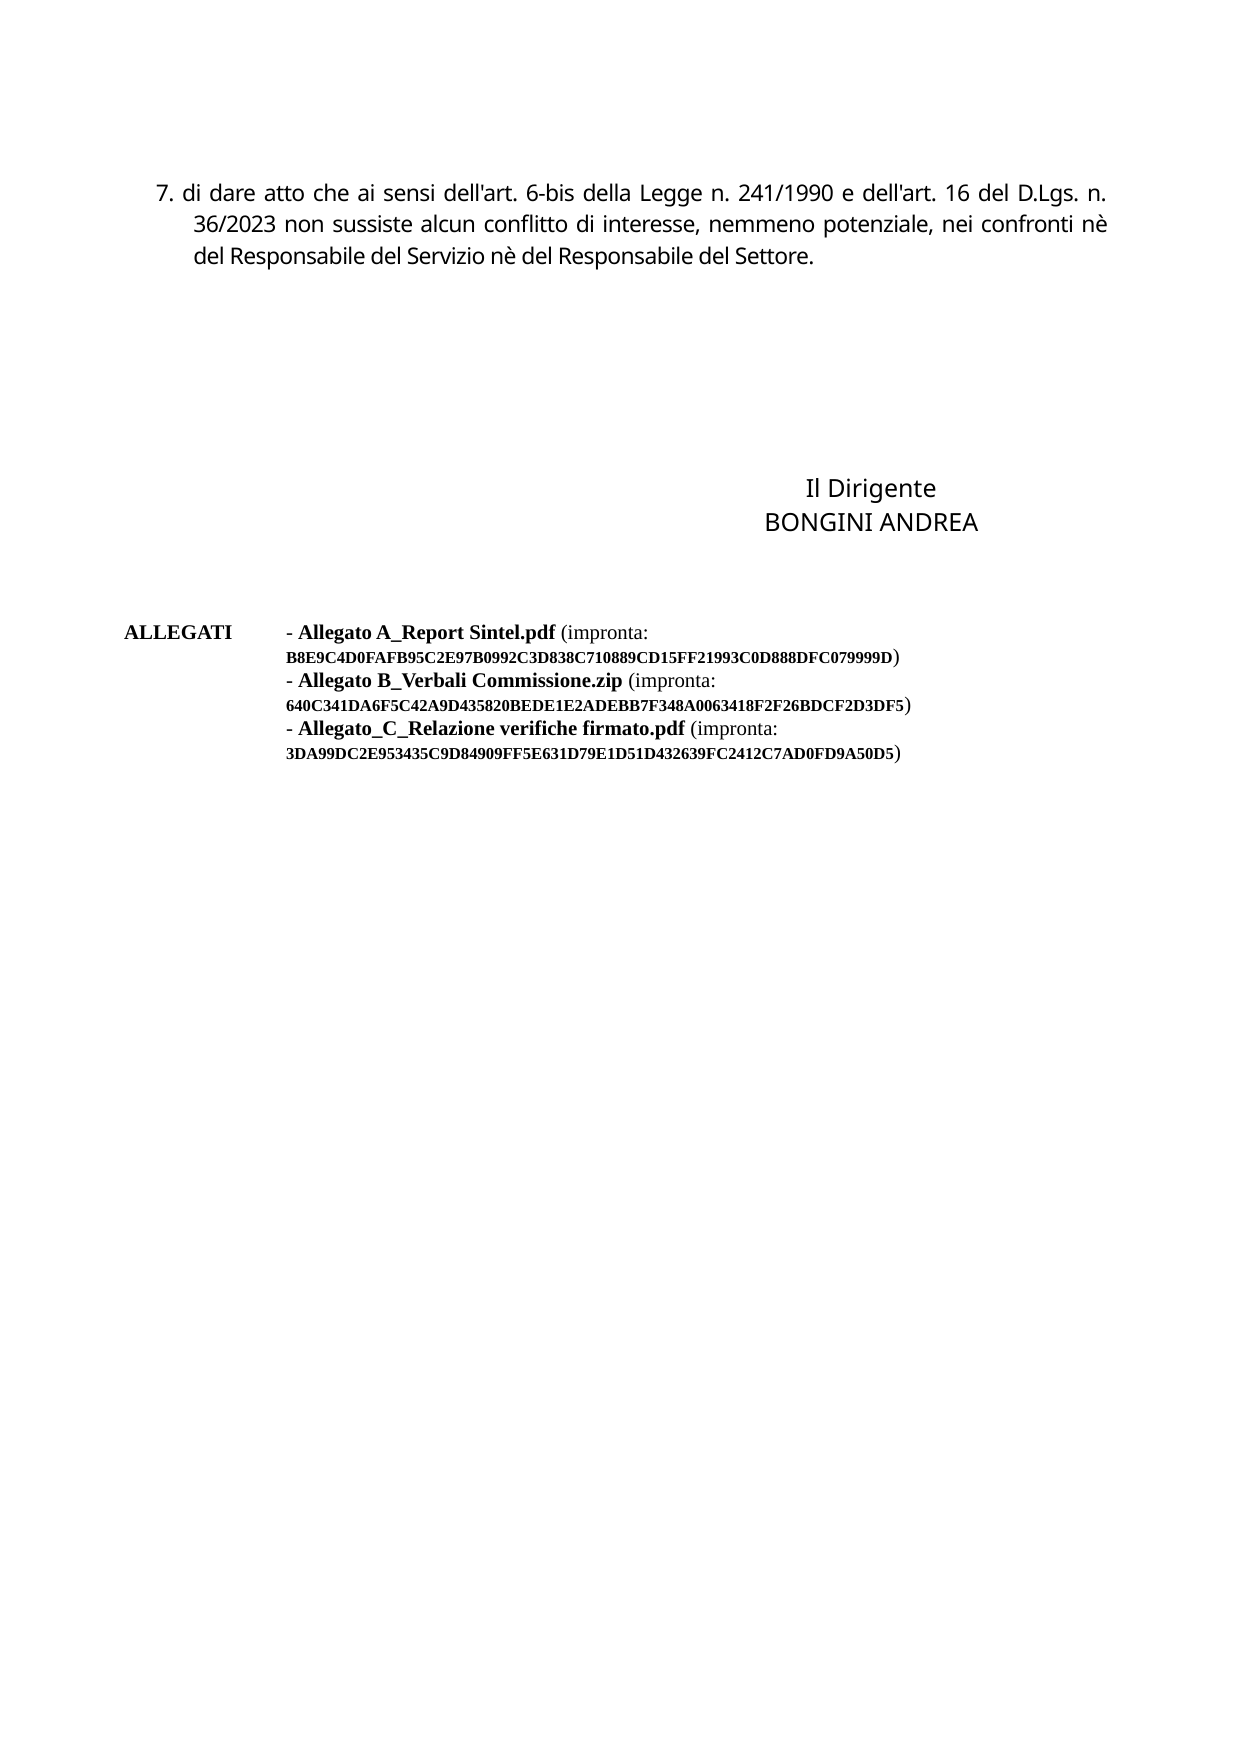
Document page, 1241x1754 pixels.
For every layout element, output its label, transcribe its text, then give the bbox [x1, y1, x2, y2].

text 7. di dare atto che ai sensi dell'art. 6-bis della Legge n. 241/1990 e dell'art. 16 del D.Lgs. n. 36/2023 non sussiste alcun conflitto di interesse, nemmeno potenziale, nei confronti nè del Responsabile del Servizio nè del Responsabile del Settore. [156, 177, 1108, 271]
table_header [118, 471, 620, 505]
table_header ALLEGATI [118, 614, 280, 794]
table_cell [118, 505, 620, 539]
table_cell BONGINI ANDREA [620, 505, 1122, 539]
table_header Il Dirigente [620, 471, 1122, 505]
table_header - Allegato A_Report Sintel.pdf (impronta: B8E9C4D0FAFB95C2E97B0992C3D838C710889CD15FF21993C0D888DFC079999D) - Allegato B_Verbali Commissione.zip (impronta: 640C341DA6F5C42A9D435820BEDE1E2ADEBB7F348A0063418F2F26BDCF2D3DF5) - Allegato_C_Relazione verifiche firmato.pdf (impronta: 3DA99DC2E953435C9D84909FF5E631D79E1D51D432639FC2412C7AD0FD9A50D5) [280, 614, 1122, 794]
